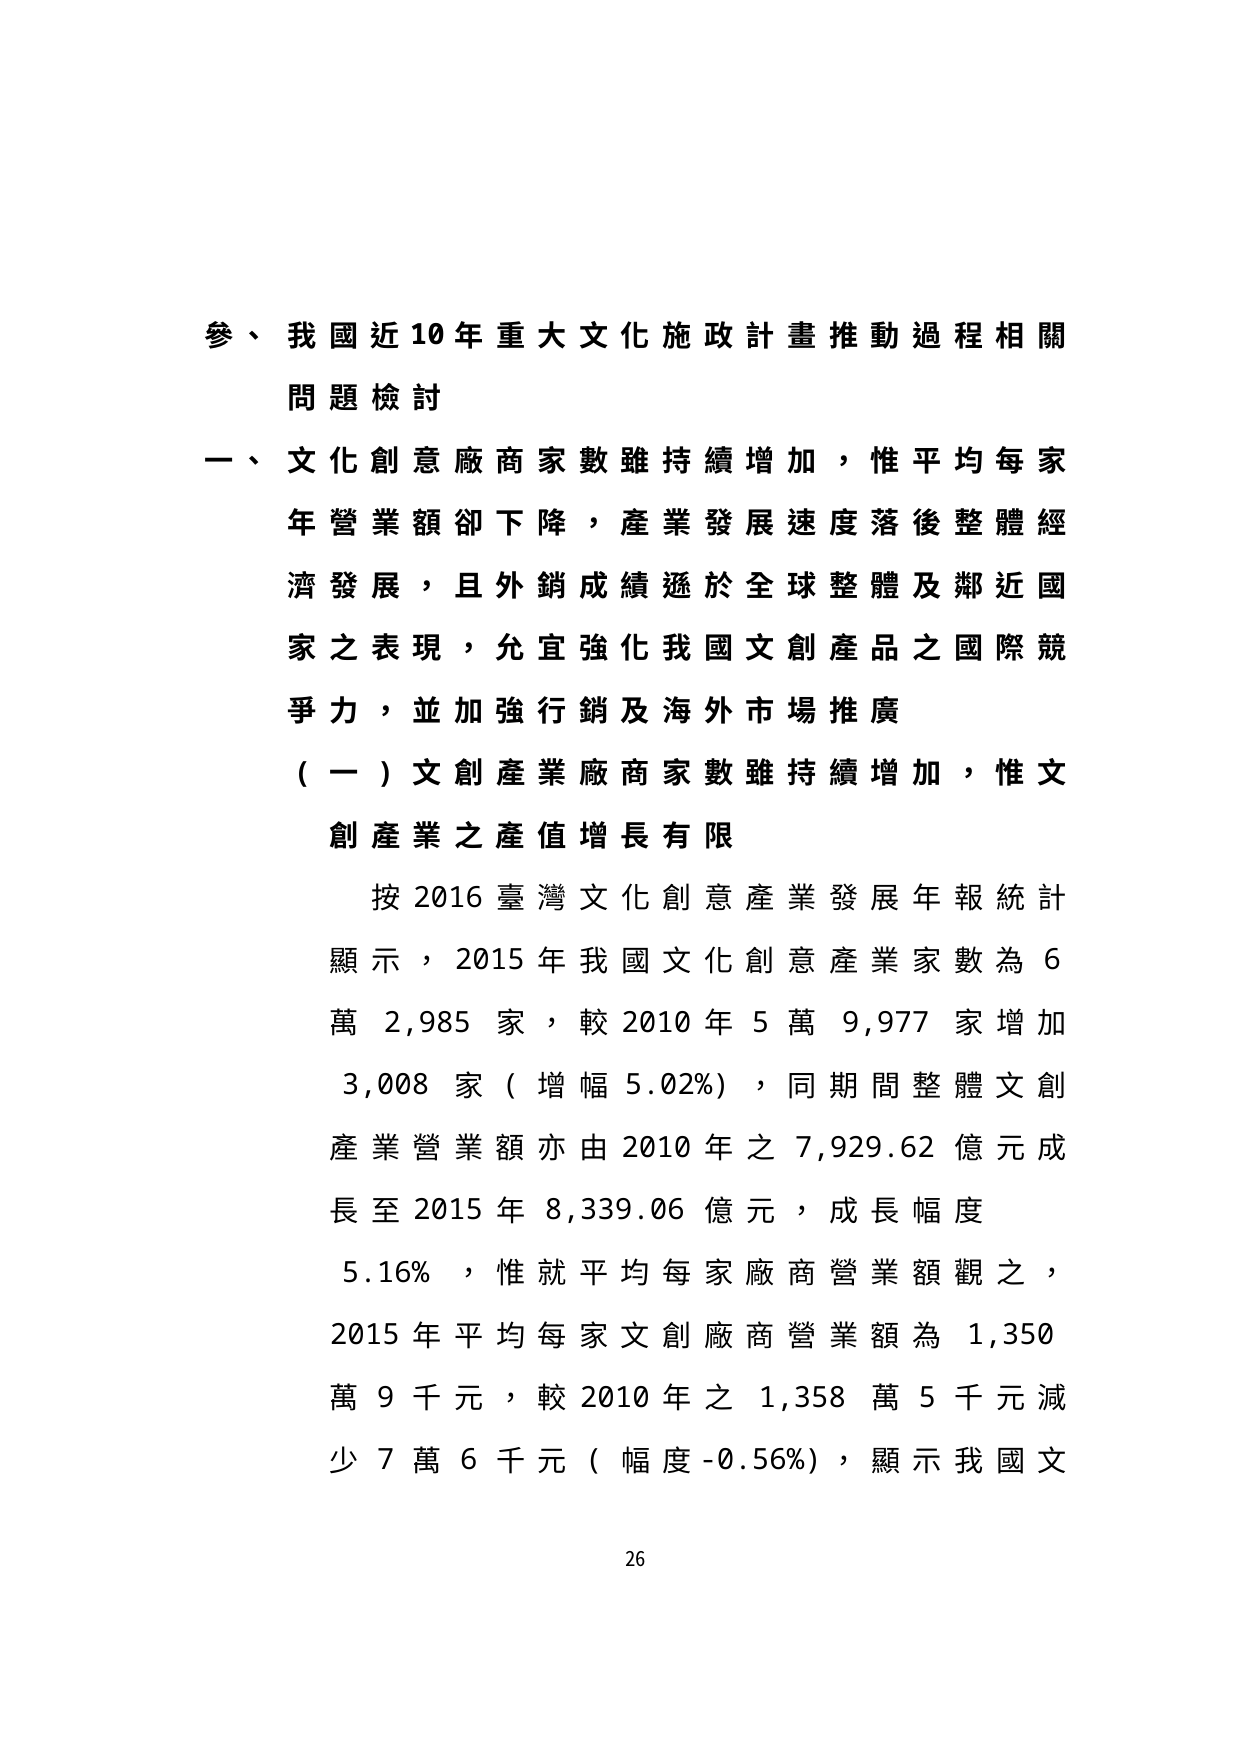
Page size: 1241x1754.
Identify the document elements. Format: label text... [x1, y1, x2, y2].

text 參、我國近10年重大文化施政計畫推動過程相關問題檢討 [198, 292, 1073, 417]
text 一、文化創意廠商家數雖持續增加，惟平均每家年營業額卻下降，產業發展速度落後整體經濟發展，且外銷成績遜於全球整體及鄰近國家之表現，允宜強化我國文創產品之國際競爭力，並加強行銷及海外市場推廣 [198, 417, 1073, 729]
text 按2016臺灣文化創意產業發展年報統計顯示，2015年我國文化創意產業家數為6萬2,985家，較2010年5萬9,977家增加3,008家(增幅5.02%)，同期間整體文創產業營業額亦由2010年之7,929.62億元成長至2015年8,339.06億元，成長幅度5.16%，惟就平均每家廠商營業額觀之，2015年平均每家文創廠商營業額為1,350萬9千元，較2010年之1,358萬5千元減少7萬6千元(幅度-0.56%)，顯示我國文 [286, 854, 1073, 1479]
text (一)文創產業廠商家數雖持續增加，惟文創產業之產值增長有限 [257, 729, 1073, 854]
